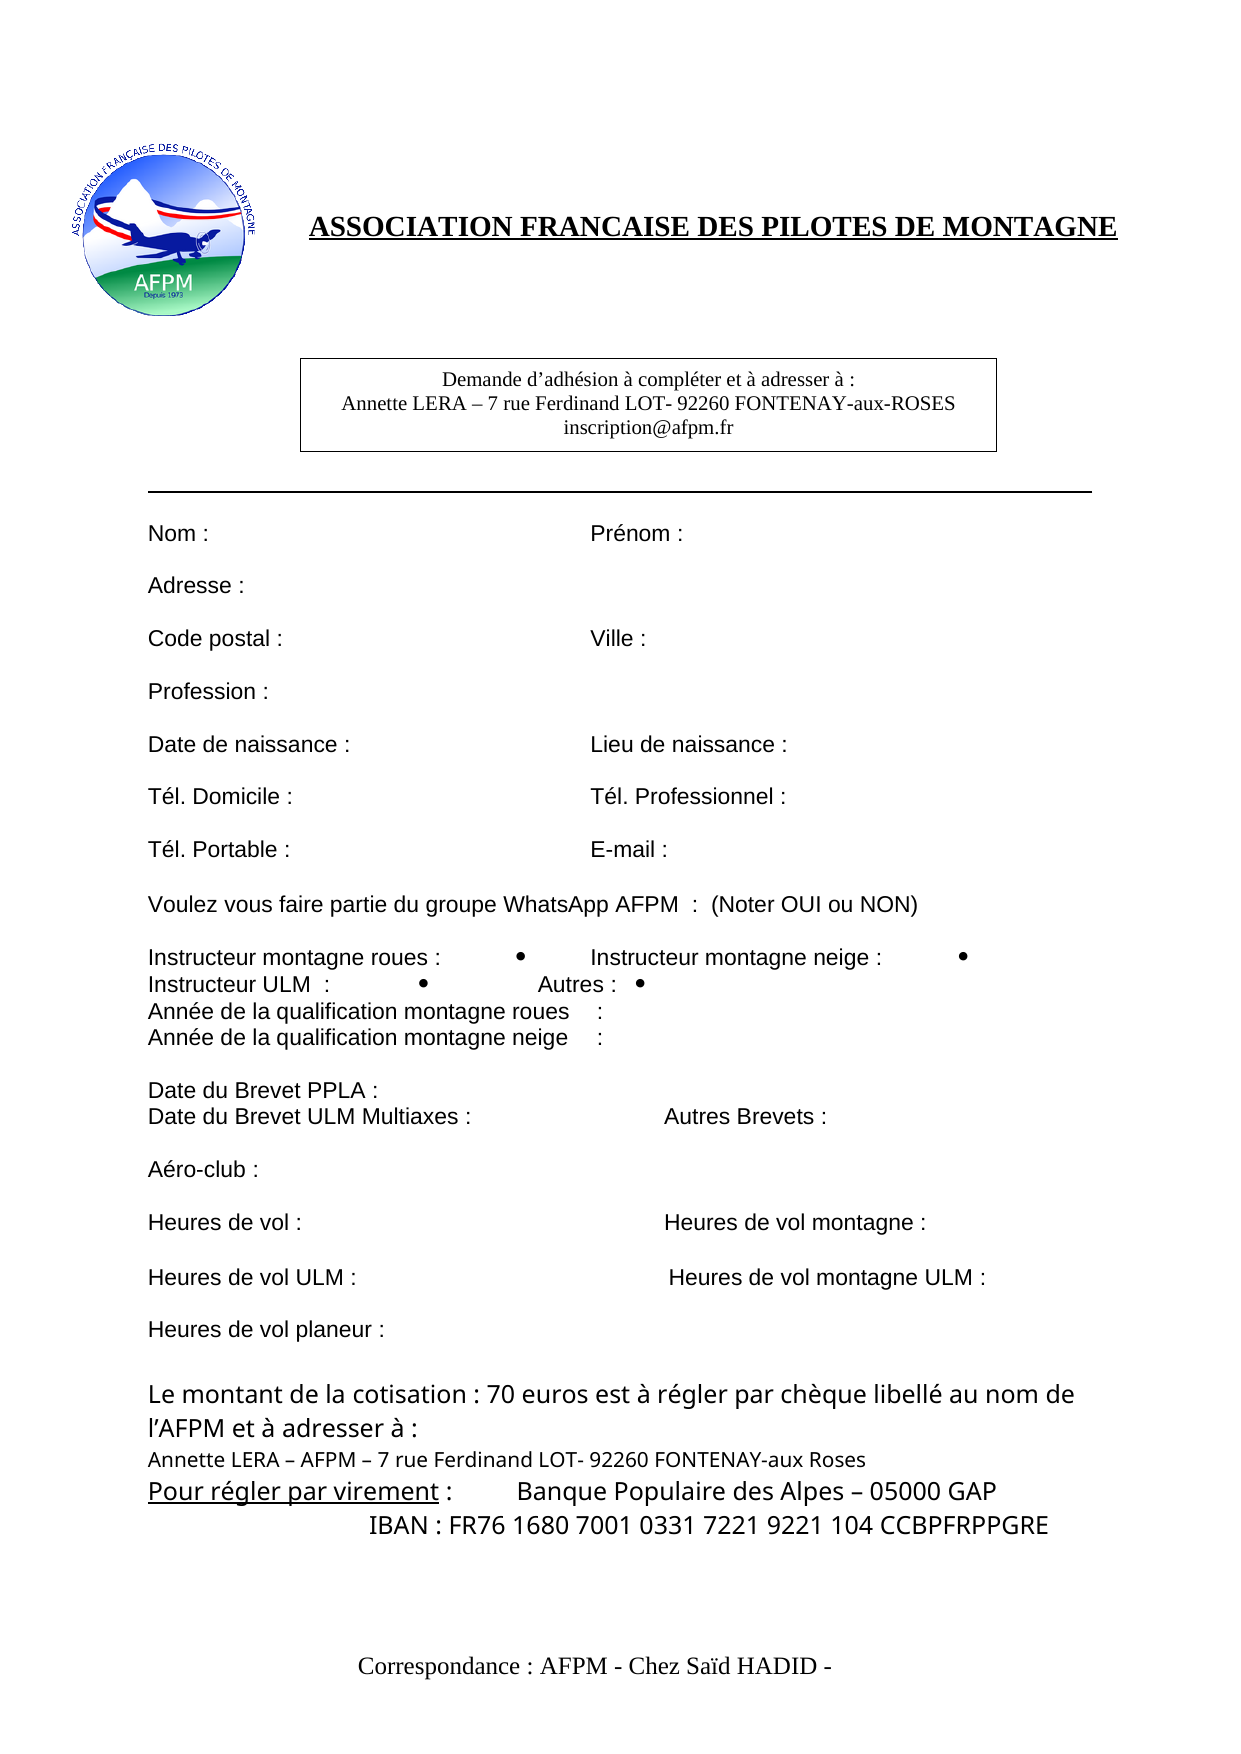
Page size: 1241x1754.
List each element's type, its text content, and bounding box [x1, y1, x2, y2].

table_header ASSOCIATION FRANCAISE DES PILOTES DE MONTAGNE [276, 142, 1167, 317]
text Voulez vous faire partie du groupe WhatsApp AFPM : (Noter OUI ou NON) [148, 891, 1092, 917]
text Date du Brevet ULM Multiaxes : Autres Brevets : [148, 1103, 1092, 1129]
text Aéro-club : [148, 1156, 1092, 1182]
text Heures de vol : Heures de vol montagne : [148, 1208, 1092, 1235]
text Tél. Portable : E-mail : [148, 836, 1092, 862]
text Heures de vol planeur : [148, 1316, 1092, 1343]
text Profession : [148, 678, 1092, 704]
text Demande d’adhésion à compléter et à adresser à : [317, 367, 980, 391]
text Date du Brevet PPLA : [148, 1077, 1092, 1103]
text Instructeur montagne roues :  Instructeur montagne neige :  [148, 944, 1092, 971]
text Nom : Prénom : [148, 520, 1092, 546]
text Le montant de la cotisation : 70 euros est à régler par chèque libellé au nom de l’AFPM et à adresser à : [148, 1377, 1092, 1445]
text Annette LERA – 7 rue Ferdinand LOT- 92260 FONTENAY-aux-ROSES inscription@afpm.fr [317, 391, 980, 439]
text IBAN : FR76 1680 7001 0331 7221 9221 104 CCBPFRPPGRE [148, 1507, 1104, 1575]
text Heures de vol ULM : Heures de vol montagne ULM : [148, 1263, 1092, 1290]
text Pour régler par virement : Banque Populaire des Alpes – 05000 GAP [148, 1473, 1104, 1507]
text Année de la qualification montagne roues : [148, 998, 1092, 1024]
text Annette LERA – AFPM – 7 rue Ferdinand LOT- 92260 FONTENAY-aux Roses [148, 1445, 1092, 1473]
text Instructeur ULM :  Autres :  [148, 971, 1092, 998]
text Adresse : [148, 572, 1092, 599]
table_header [59, 142, 276, 317]
text Code postal : Ville : [148, 625, 1092, 652]
text Tél. Domicile : Tél. Professionnel : [148, 783, 1092, 810]
text Année de la qualification montagne neige : [148, 1024, 1092, 1050]
text Date de naissance : Lieu de naissance : [148, 731, 1092, 757]
picture [72, 143, 255, 316]
